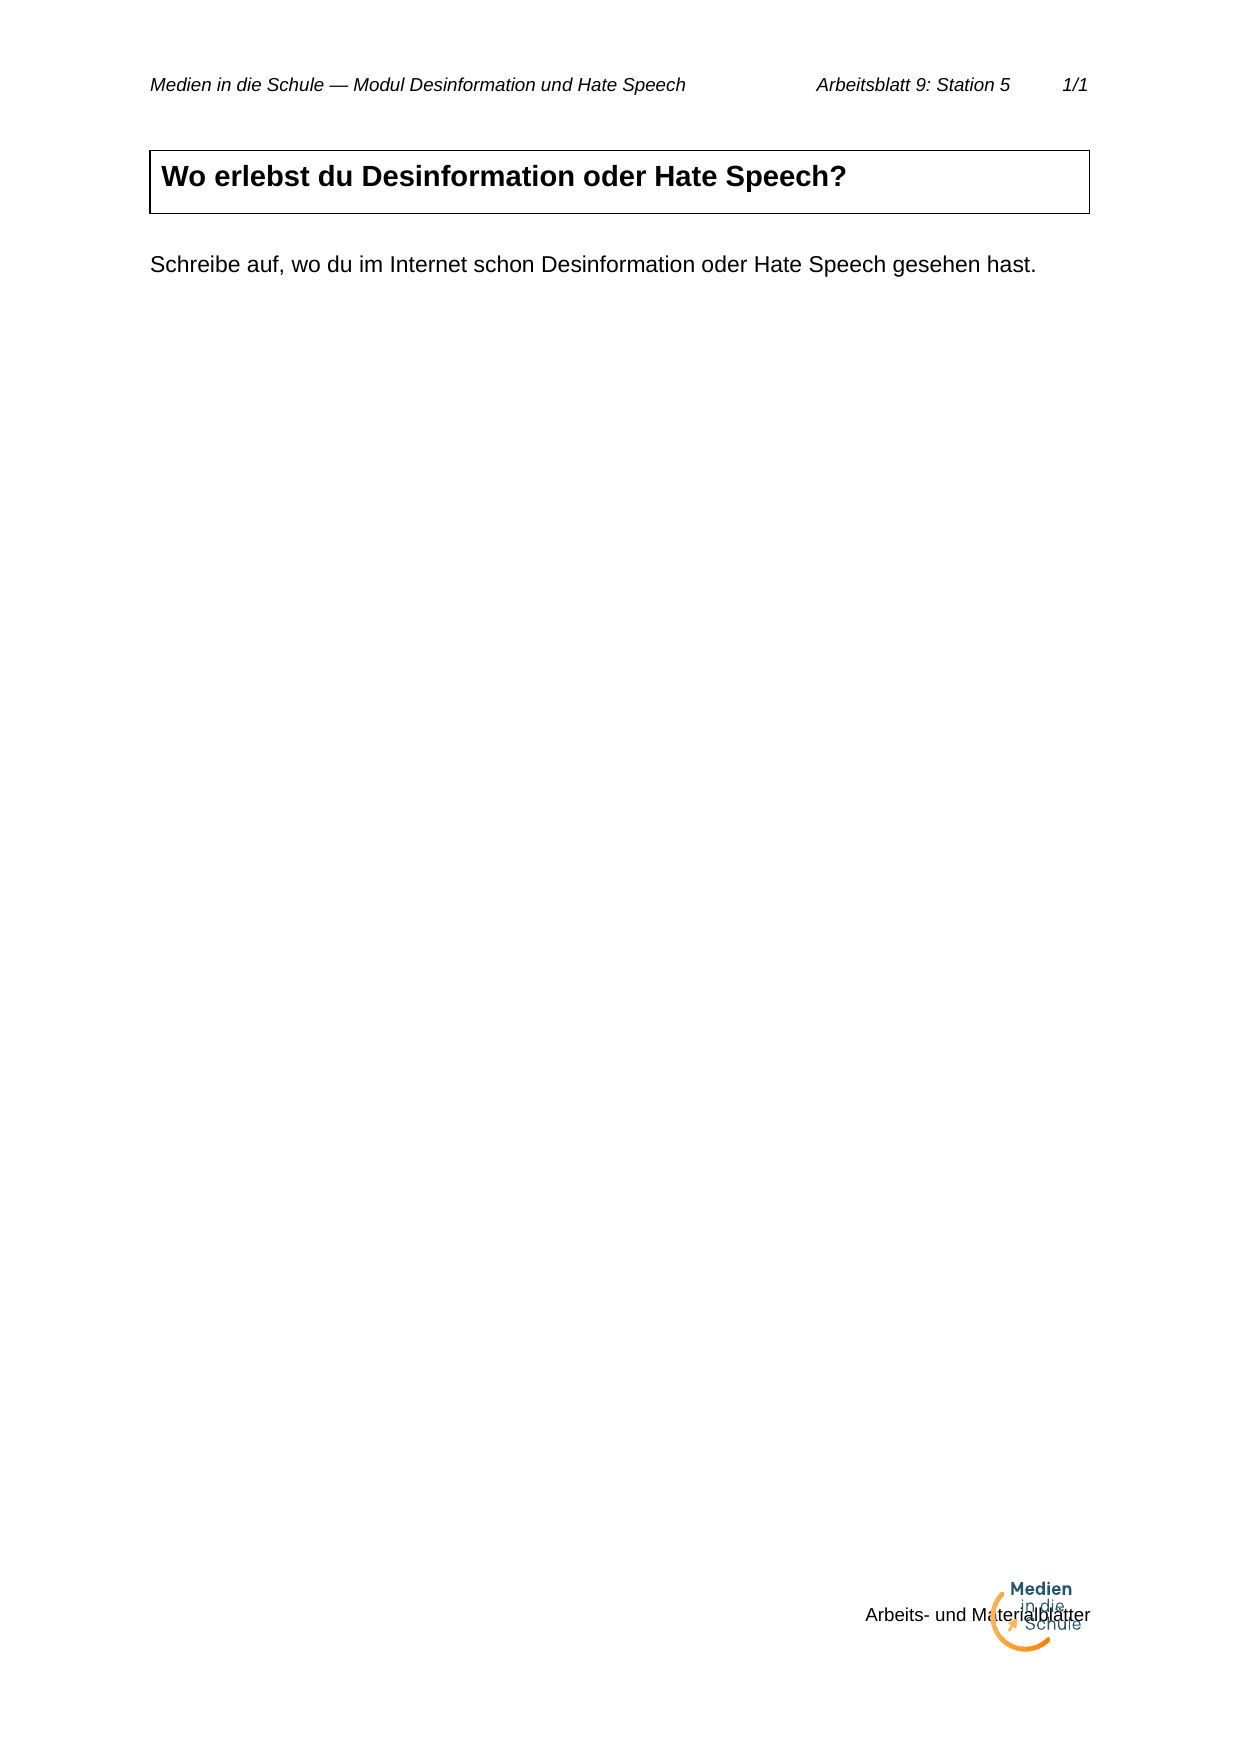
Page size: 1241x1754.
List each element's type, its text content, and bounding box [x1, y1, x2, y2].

table_header Wo erlebst du Desinformation oder Hate Speech? [151, 151, 1089, 212]
text Schreibe auf, wo du im Internet schon Desinformation oder Hate Speech gesehen hast. [150, 251, 1090, 277]
